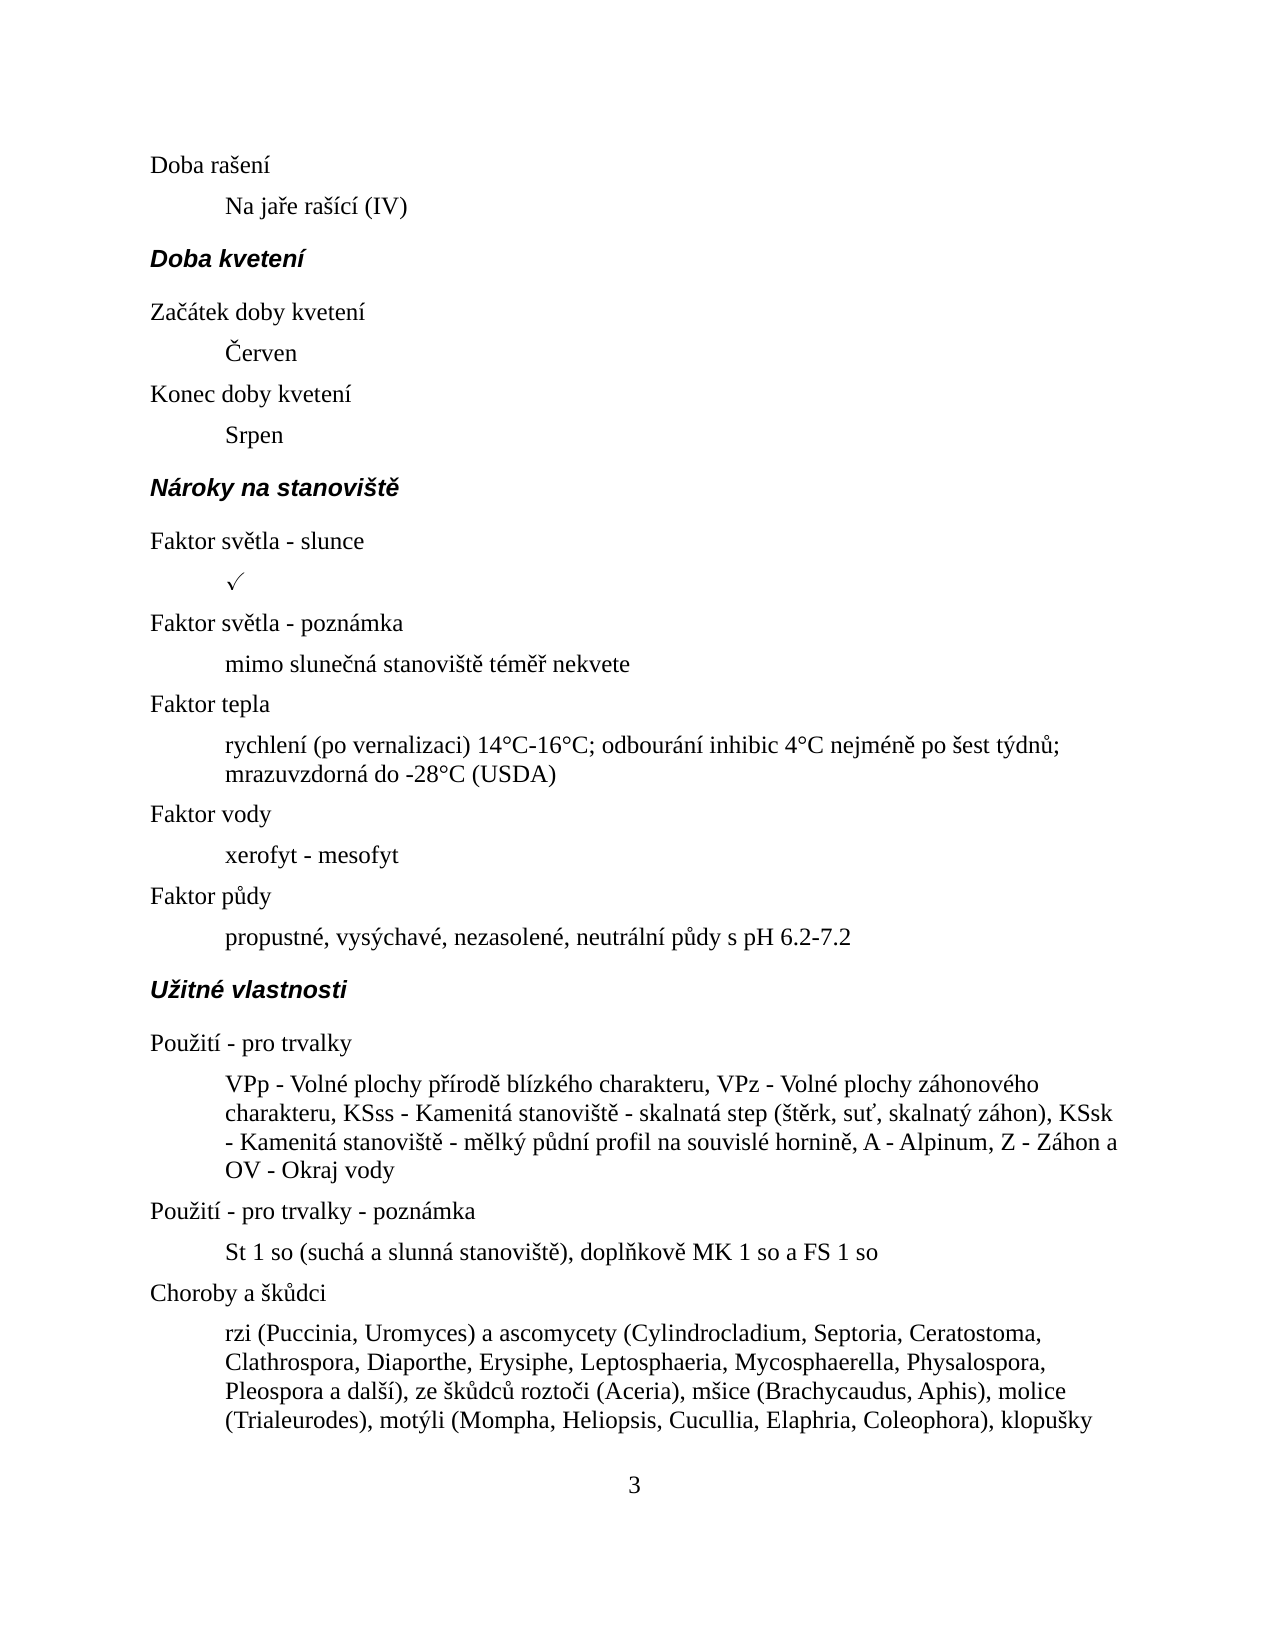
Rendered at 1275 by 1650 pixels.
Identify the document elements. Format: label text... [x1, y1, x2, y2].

text mimo slunečná stanoviště téměř nekvete [225, 649, 1125, 677]
text Faktor půdy [150, 881, 1125, 910]
text St 1 so (suchá a slunná stanoviště), doplňkově MK 1 so a FS 1 so [225, 1237, 1125, 1266]
text Konec doby kvetení [150, 379, 1125, 408]
text Začátek doby kvetení [150, 297, 1125, 326]
subtitle Doba kvetení [150, 244, 1125, 273]
text Doba rašení [150, 150, 1125, 179]
text Choroby a škůdci [150, 1278, 1125, 1306]
text Faktor světla - poznámka [150, 608, 1125, 637]
text Faktor vody [150, 799, 1125, 828]
text Faktor tepla [150, 689, 1125, 718]
subtitle Užitné vlastnosti [150, 976, 1125, 1004]
text xerofyt - mesofyt [225, 840, 1125, 869]
subtitle Nároky na stanoviště [150, 473, 1125, 502]
text ✓ [225, 567, 1125, 596]
text VPp - Volné plochy přírodě blízkého charakteru, VPz - Volné plochy záhonového charakteru, KSss - Kamenitá stanoviště - skalnatá step (štěrk, suť, skalnatý záhon), KSsk - Kamenitá stanoviště - mělký půdní profil na souvislé hornině, A - Alpinum, Z - Záhon a OV - Okraj vody [225, 1069, 1125, 1184]
text propustné, vysýchavé, nezasolené, neutrální půdy s pH 6.2-7.2 [225, 922, 1125, 951]
text Faktor světla - slunce [150, 526, 1125, 555]
text Červen [225, 338, 1125, 367]
text Použití - pro trvalky - poznámka [150, 1196, 1125, 1225]
text Použití - pro trvalky [150, 1028, 1125, 1057]
text Srpen [225, 420, 1125, 448]
text rzi (Puccinia, Uromyces) a ascomycety (Cylindrocladium, Septoria, Ceratostoma, Clathrospora, Diaporthe, Erysiphe, Leptosphaeria, Mycosphaerella, Physalospora, Pleospora a další), ze škůdců roztoči (Aceria), mšice (Brachycaudus, Aphis), molice (Trialeurodes), motýli (Mompha, Heliopsis, Cucullia, Elaphria, Coleophora), klopušky [225, 1318, 1125, 1433]
text Na jaře rašící (IV) [225, 191, 1125, 219]
text rychlení (po vernalizaci) 14°C-16°C; odbourání inhibic 4°C nejméně po šest týdnů; mrazuvzdorná do -28°C (USDA) [225, 730, 1125, 788]
